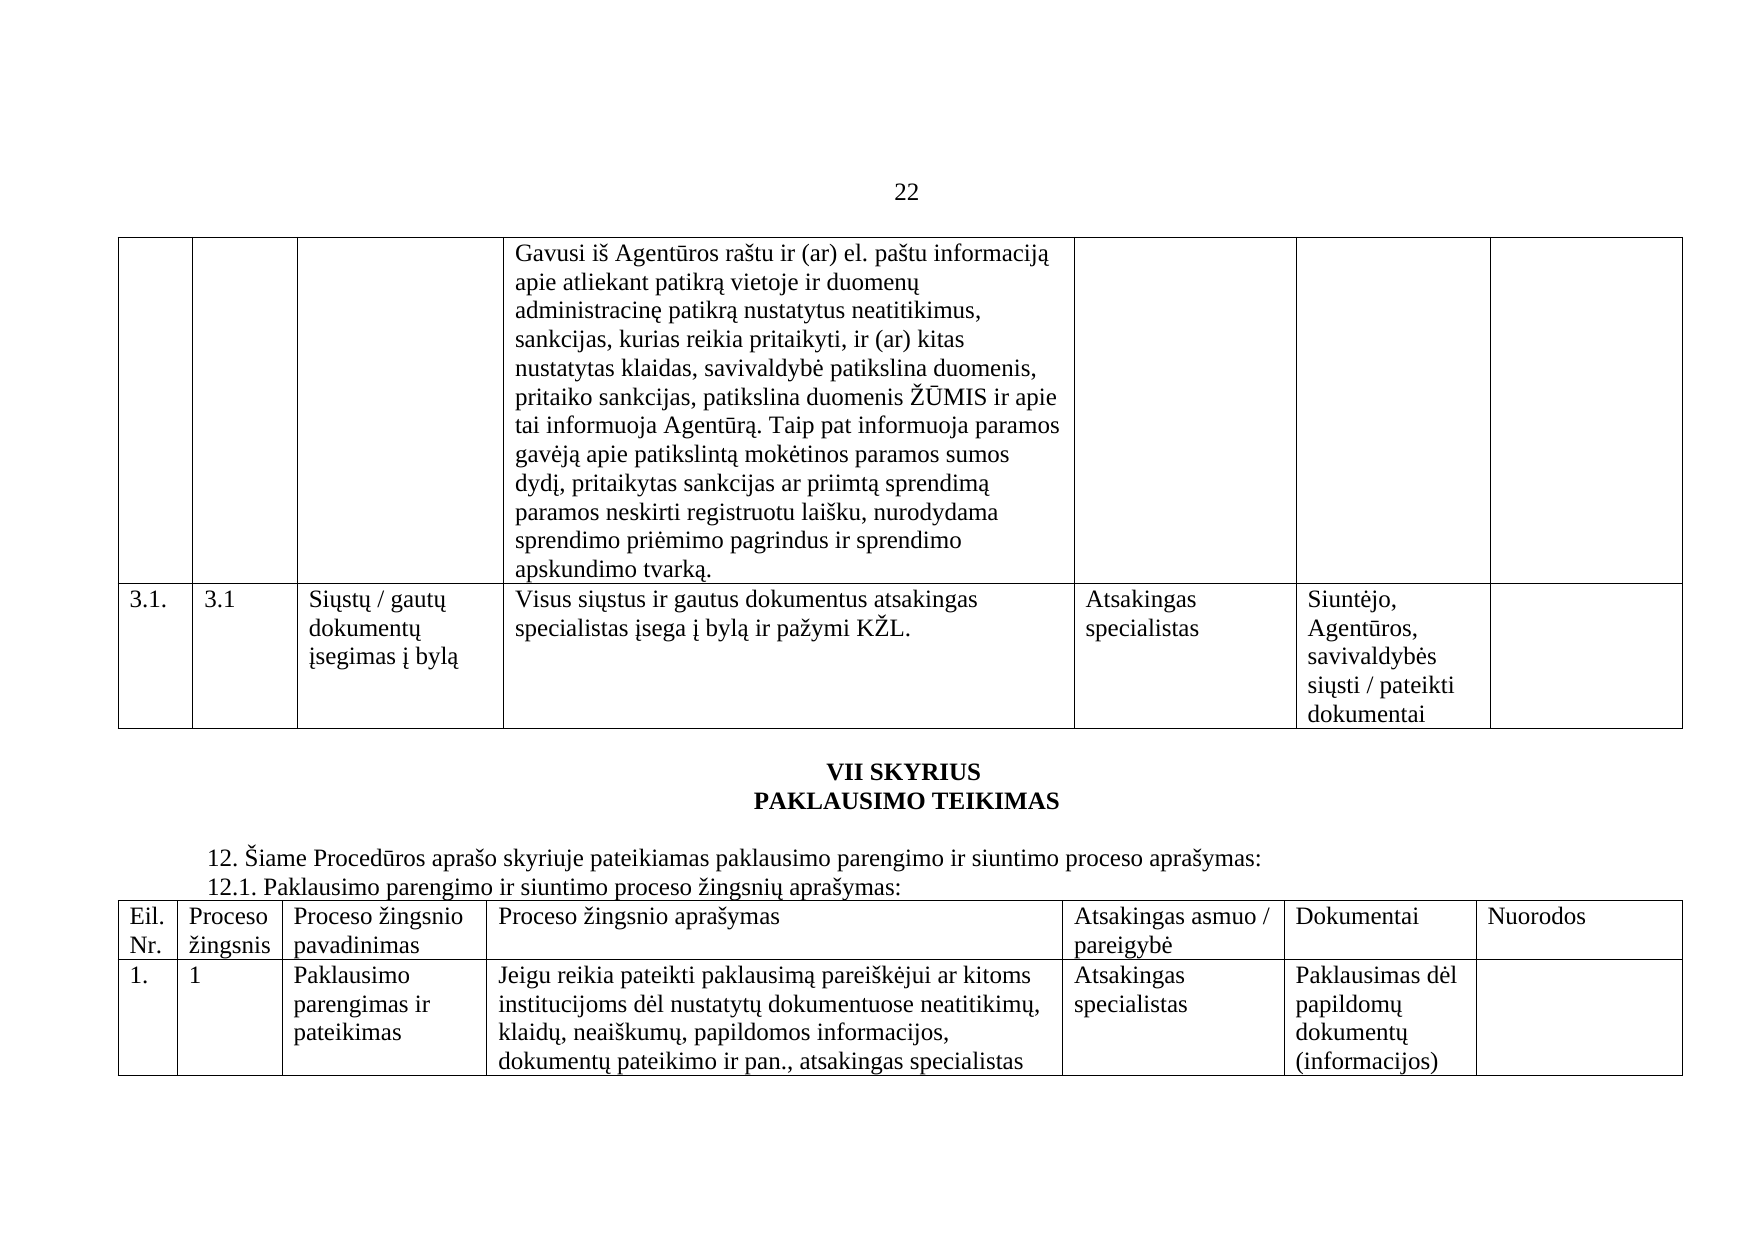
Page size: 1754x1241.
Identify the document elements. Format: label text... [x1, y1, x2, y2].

table_cell Paklausimas dėl papildomų dokumentų (informacijos) [1285, 960, 1476, 1075]
text 12.1. Paklausimo parengimo ir siuntimo proceso žingsnių aprašymas: [118, 872, 1695, 900]
table_cell Jeigu reikia pateikti paklausimą pareiškėjui ar kitoms institucijoms dėl nustatytų dokumentuose neatitikimų, klaidų, neaiškumų, papildomos informacijos, dokumentų pateikimo ir pan., atsakingas specialistas [487, 960, 1062, 1075]
table_cell [298, 238, 503, 583]
table_cell [1297, 238, 1490, 583]
table_cell Paklausimo parengimas ir pateikimas [283, 960, 486, 1075]
table_header Atsakingas asmuo / pareigybė [1063, 901, 1284, 959]
table_cell Atsakingas specialistas [1075, 584, 1296, 728]
table_cell [1491, 584, 1682, 728]
table_header Proceso žingsnis [178, 901, 282, 959]
text VII SKYRIUS [118, 757, 1695, 786]
table_header Dokumentai [1285, 901, 1476, 959]
table_cell Visus siųstus ir gautus dokumentus atsakingas specialistas įsega į bylą ir pažymi KŽL. [504, 584, 1074, 728]
table_cell Gavusi iš Agentūros raštu ir (ar) el. paštu informaciją apie atliekant patikrą vietoje ir duomenų administracinę patikrą nustatytus neatitikimus, sankcijas, kurias reikia pritaikyti, ir (ar) kitas nustatytas klaidas, savivaldybė patikslina duomenis, pritaiko sankcijas, patikslina duomenis ŽŪMIS ir apie tai informuoja Agentūrą. Taip pat informuoja paramos gavėją apie patikslintą mokėtinos paramos sumos dydį, pritaikytas sankcijas ar priimtą sprendimą paramos neskirti registruotu laišku, nurodydama sprendimo priėmimo pagrindus ir sprendimo apskundimo tvarką. [504, 238, 1074, 583]
table_cell [193, 238, 297, 583]
table_cell [1491, 238, 1682, 583]
table_cell 1 [178, 960, 282, 1075]
table_cell [1477, 960, 1682, 1075]
text PAKLAUSIMO TEIKIMAS [118, 786, 1695, 815]
table_cell Atsakingas specialistas [1063, 960, 1284, 1075]
text 12. Šiame Procedūros aprašo skyriuje pateikiamas paklausimo parengimo ir siuntimo proceso aprašymas: [118, 843, 1695, 872]
table_cell 3.1 [193, 584, 297, 728]
table_header Eil. Nr. [119, 901, 177, 959]
table_header Nuorodos [1477, 901, 1682, 959]
table_cell [1075, 238, 1296, 583]
table_header Proceso žingsnio aprašymas [487, 901, 1062, 959]
table_cell Siųstų / gautų dokumentų įsegimas į bylą [298, 584, 503, 728]
table_header Proceso žingsnio pavadinimas [283, 901, 486, 959]
table_cell 1. [119, 960, 177, 1075]
table_cell [119, 238, 192, 583]
table_cell 3.1. [119, 584, 192, 728]
table_cell Siuntėjo, Agentūros, savivaldybės siųsti / pateikti dokumentai [1297, 584, 1490, 728]
